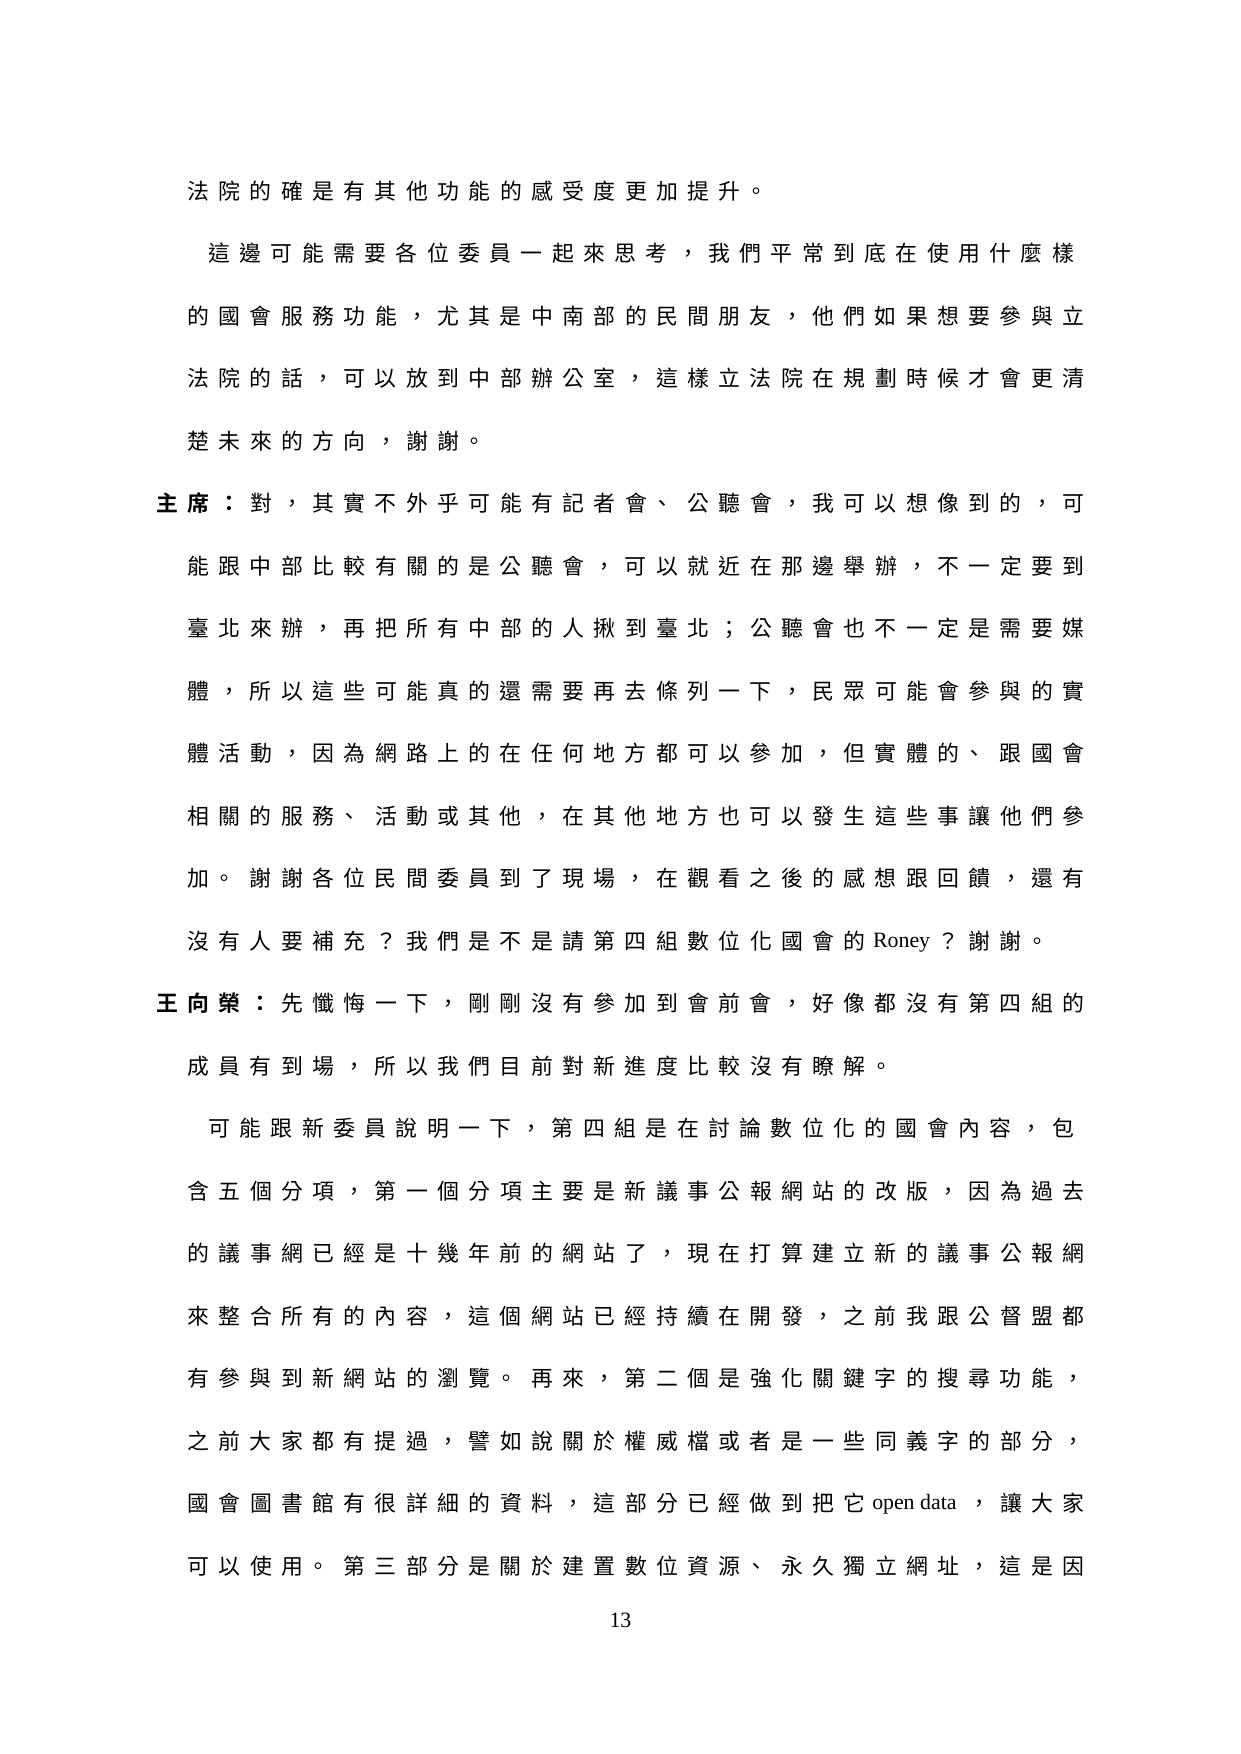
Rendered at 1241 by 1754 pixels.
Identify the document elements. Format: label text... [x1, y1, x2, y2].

text 這邊可能需要各位委員一起來思考，我們平常到底在使用什麼樣的國會服務功能，尤其是中南部的民間朋友，他們如果想要參與立法院的話，可以放到中部辦公室，這樣立法院在規劃時候才會更清楚未來的方向，謝謝。 [173, 221, 1089, 471]
text 王向榮：先懺悔一下，剛剛沒有參加到會前會，好像都沒有第四組的成員有到場，所以我們目前對新進度比較沒有瞭解。 [151, 971, 1089, 1096]
text 法院的確是有其他功能的感受度更加提升。 [151, 158, 1089, 221]
text 主席：對，其實不外乎可能有記者會、公聽會，我可以想像到的，可能跟中部比較有關的是公聽會，可以就近在那邊舉辦，不一定要到臺北來辦，再把所有中部的人揪到臺北；公聽會也不一定是需要媒體，所以這些可能真的還需要再去條列一下，民眾可能會參與的實體活動，因為網路上的在任何地方都可以參加，但實體的、跟國會相關的服務、活動或其他，在其他地方也可以發生這些事讓他們參加。謝謝各位民間委員到了現場，在觀看之後的感想跟回饋，還有沒有人要補充？我們是不是請第四組數位化國會的Roney？謝謝。 [151, 471, 1089, 971]
text 可能跟新委員說明一下，第四組是在討論數位化的國會內容，包含五個分項，第一個分項主要是新議事公報網站的改版，因為過去的議事網已經是十幾年前的網站了，現在打算建立新的議事公報網來整合所有的內容，這個網站已經持續在開發，之前我跟公督盟都有參與到新網站的瀏覽。再來，第二個是強化關鍵字的搜尋功能，之前大家都有提過，譬如說關於權威檔或者是一些同義字的部分，國會圖書館有很詳細的資料，這部分已經做到把它open data ，讓大家可以使用。第三部分是關於建置數位資源、永久獨立網址，這是因 [173, 1096, 1089, 1596]
